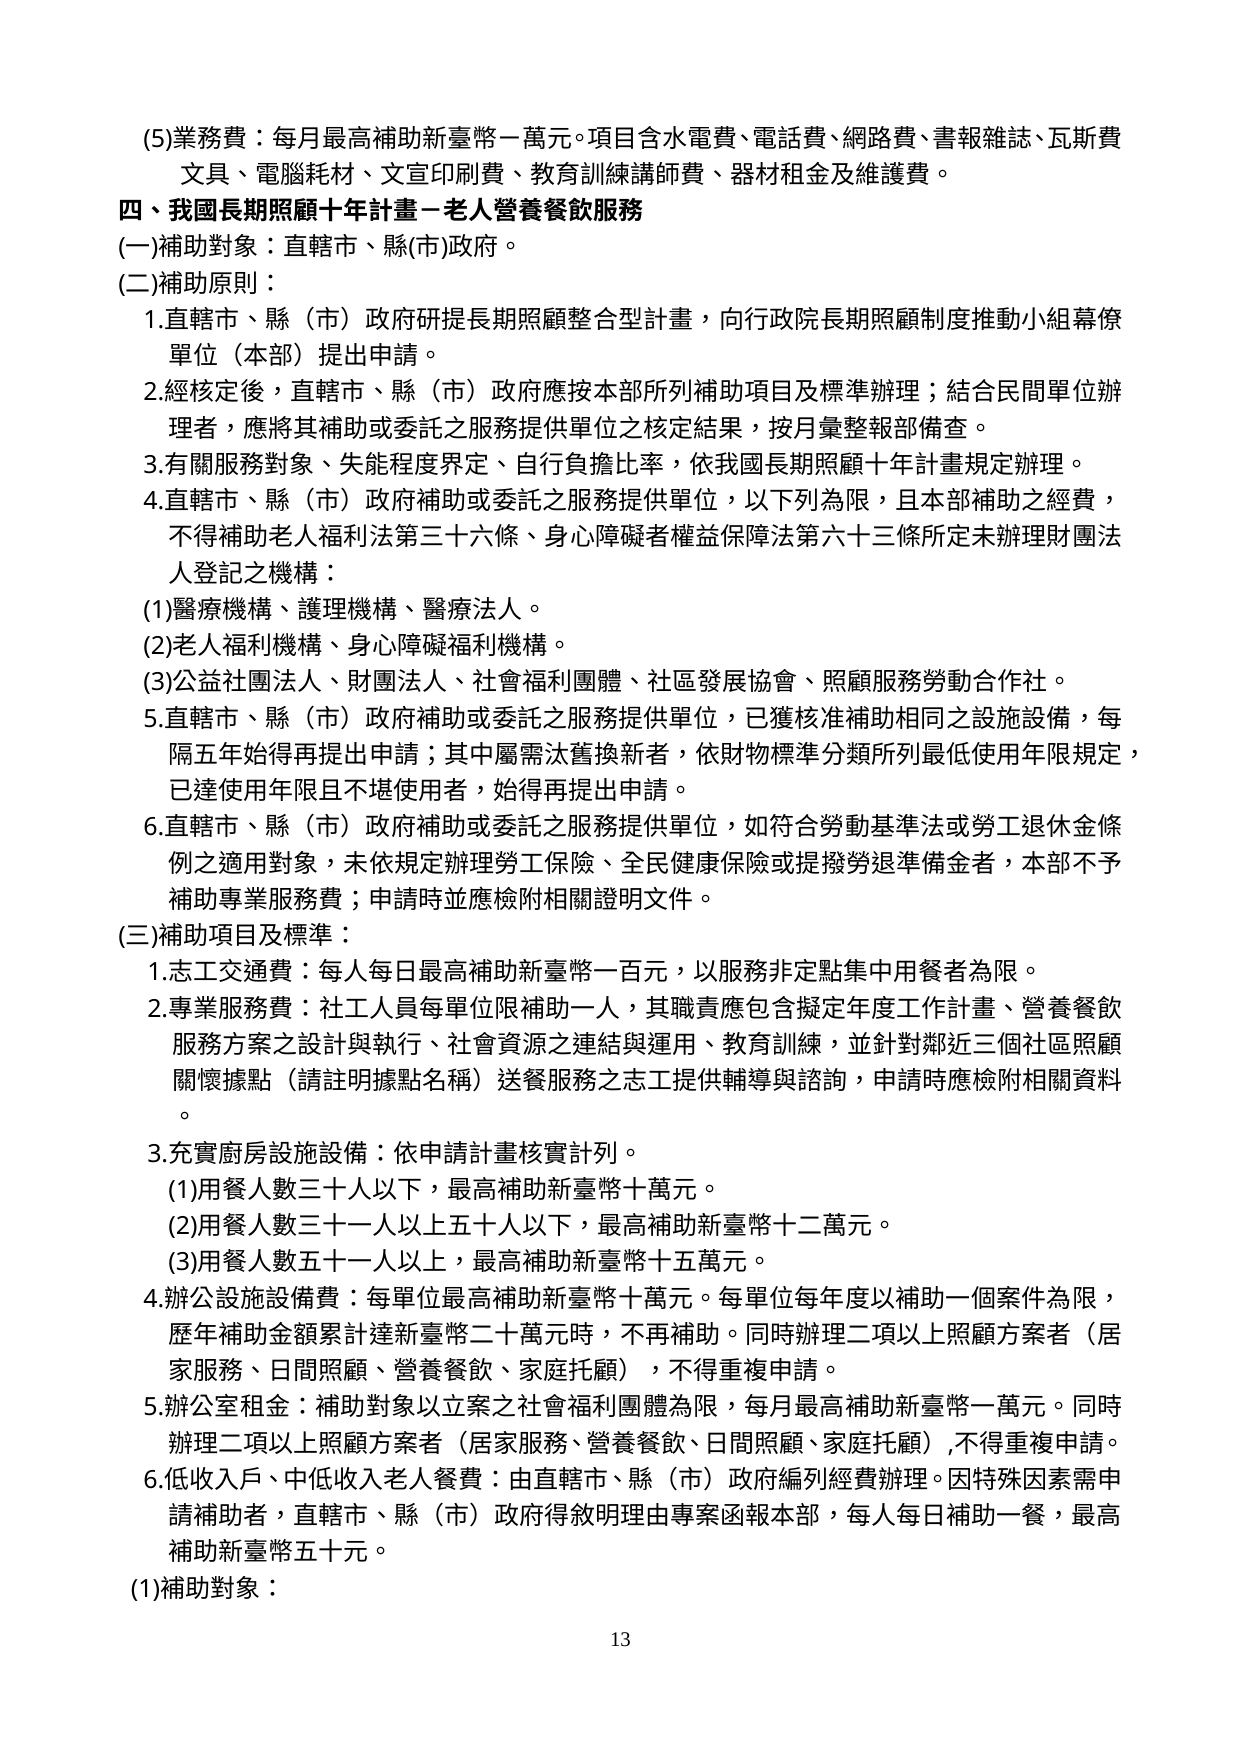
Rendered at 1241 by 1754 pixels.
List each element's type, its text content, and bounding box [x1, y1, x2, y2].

text 2.經核定後，直轄市、縣（市）政府應按本部所列補助項目及標準辦理；結合民間單位辦理者，應將其補助或委託之服務提供單位之核定結果，按月彙整報部備查。 [143, 372, 1122, 444]
text (一)補助對象：直轄市、縣(市)政府。 [118, 227, 1122, 263]
text 3.有關服務對象、失能程度界定、自行負擔比率，依我國長期照顧十年計畫規定辦理。 [143, 444, 1122, 481]
text (1)補助對象： [131, 1568, 1122, 1604]
text 2.專業服務費：社工人員每單位限補助一人，其職責應包含擬定年度工作計畫、營養餐飲服務方案之設計與執行、社會資源之連結與運用、教育訓練，並針對鄰近三個社區照顧關懷據點（請註明據點名稱）送餐服務之志工提供輔導與諮詢，申請時應檢附相關資料。 [147, 988, 1122, 1133]
text 5.辦公室租金：補助對象以立案之社會福利團體為限，每月最高補助新臺幣一萬元。同時辦理二項以上照顧方案者（居家服務、營養餐飲、日間照顧、家庭托顧）,不得重複申請。 [143, 1387, 1122, 1459]
text (2)用餐人數三十一人以上五十人以下，最高補助新臺幣十二萬元。 [168, 1206, 1122, 1242]
text (3)公益社團法人、財團法人、社會福利團體、社區發展協會、照顧服務勞動合作社。 [143, 662, 1122, 698]
text 1.志工交通費：每人每日最高補助新臺幣一百元，以服務非定點集中用餐者為限。 [147, 952, 1122, 988]
text 四、我國長期照顧十年計畫－老人營養餐飲服務 [118, 191, 1122, 227]
text 6.直轄市、縣（市）政府補助或委託之服務提供單位，如符合勞動基準法或勞工退休金條例之適用對象，未依規定辦理勞工保險、全民健康保險或提撥勞退準備金者，本部不予補助專業服務費；申請時並應檢附相關證明文件。 [143, 807, 1122, 916]
text (2)老人福利機構、身心障礙福利機構。 [143, 626, 1122, 662]
text (三)補助項目及標準： [118, 916, 1122, 952]
text 6.低收入戶、中低收入老人餐費：由直轄市、縣（市）政府編列經費辦理。因特殊因素需申請補助者，直轄市、縣（市）政府得敘明理由專案函報本部，每人每日補助一餐，最高補助新臺幣五十元。 [143, 1459, 1122, 1568]
text (1)用餐人數三十人以下，最高補助新臺幣十萬元。 [168, 1169, 1122, 1206]
text (5)業務費：每月最高補助新臺幣ㄧ萬元。項目含水電費、電話費、網路費、書報雜誌、瓦斯費、文具、電腦耗材、文宣印刷費、教育訓練講師費、器材租金及維護費。 [143, 118, 1122, 191]
text (1)醫療機構、護理機構、醫療法人。 [143, 589, 1122, 626]
text (二)補助原則： [118, 263, 1122, 299]
text 5.直轄市、縣（市）政府補助或委託之服務提供單位，已獲核准補助相同之設施設備，每隔五年始得再提出申請；其中屬需汰舊換新者，依財物標準分類所列最低使用年限規定，已達使用年限且不堪使用者，始得再提出申請。 [143, 698, 1122, 807]
text (3)用餐人數五十一人以上，最高補助新臺幣十五萬元。 [168, 1242, 1122, 1278]
text 1.直轄市、縣（市）政府研提長期照顧整合型計畫，向行政院長期照顧制度推動小組幕僚單位（本部）提出申請。 [143, 299, 1122, 372]
text 4.辦公設施設備費：每單位最高補助新臺幣十萬元。每單位每年度以補助一個案件為限，歷年補助金額累計達新臺幣二十萬元時，不再補助。同時辦理二項以上照顧方案者（居家服務、日間照顧、營養餐飲、家庭托顧），不得重複申請。 [143, 1278, 1122, 1387]
text 4.直轄市、縣（市）政府補助或委託之服務提供單位，以下列為限，且本部補助之經費，不得補助老人福利法第三十六條、身心障礙者權益保障法第六十三條所定未辦理財團法人登記之機構： [143, 481, 1122, 589]
text 3.充實廚房設施設備：依申請計畫核實計列。 [147, 1133, 1122, 1169]
